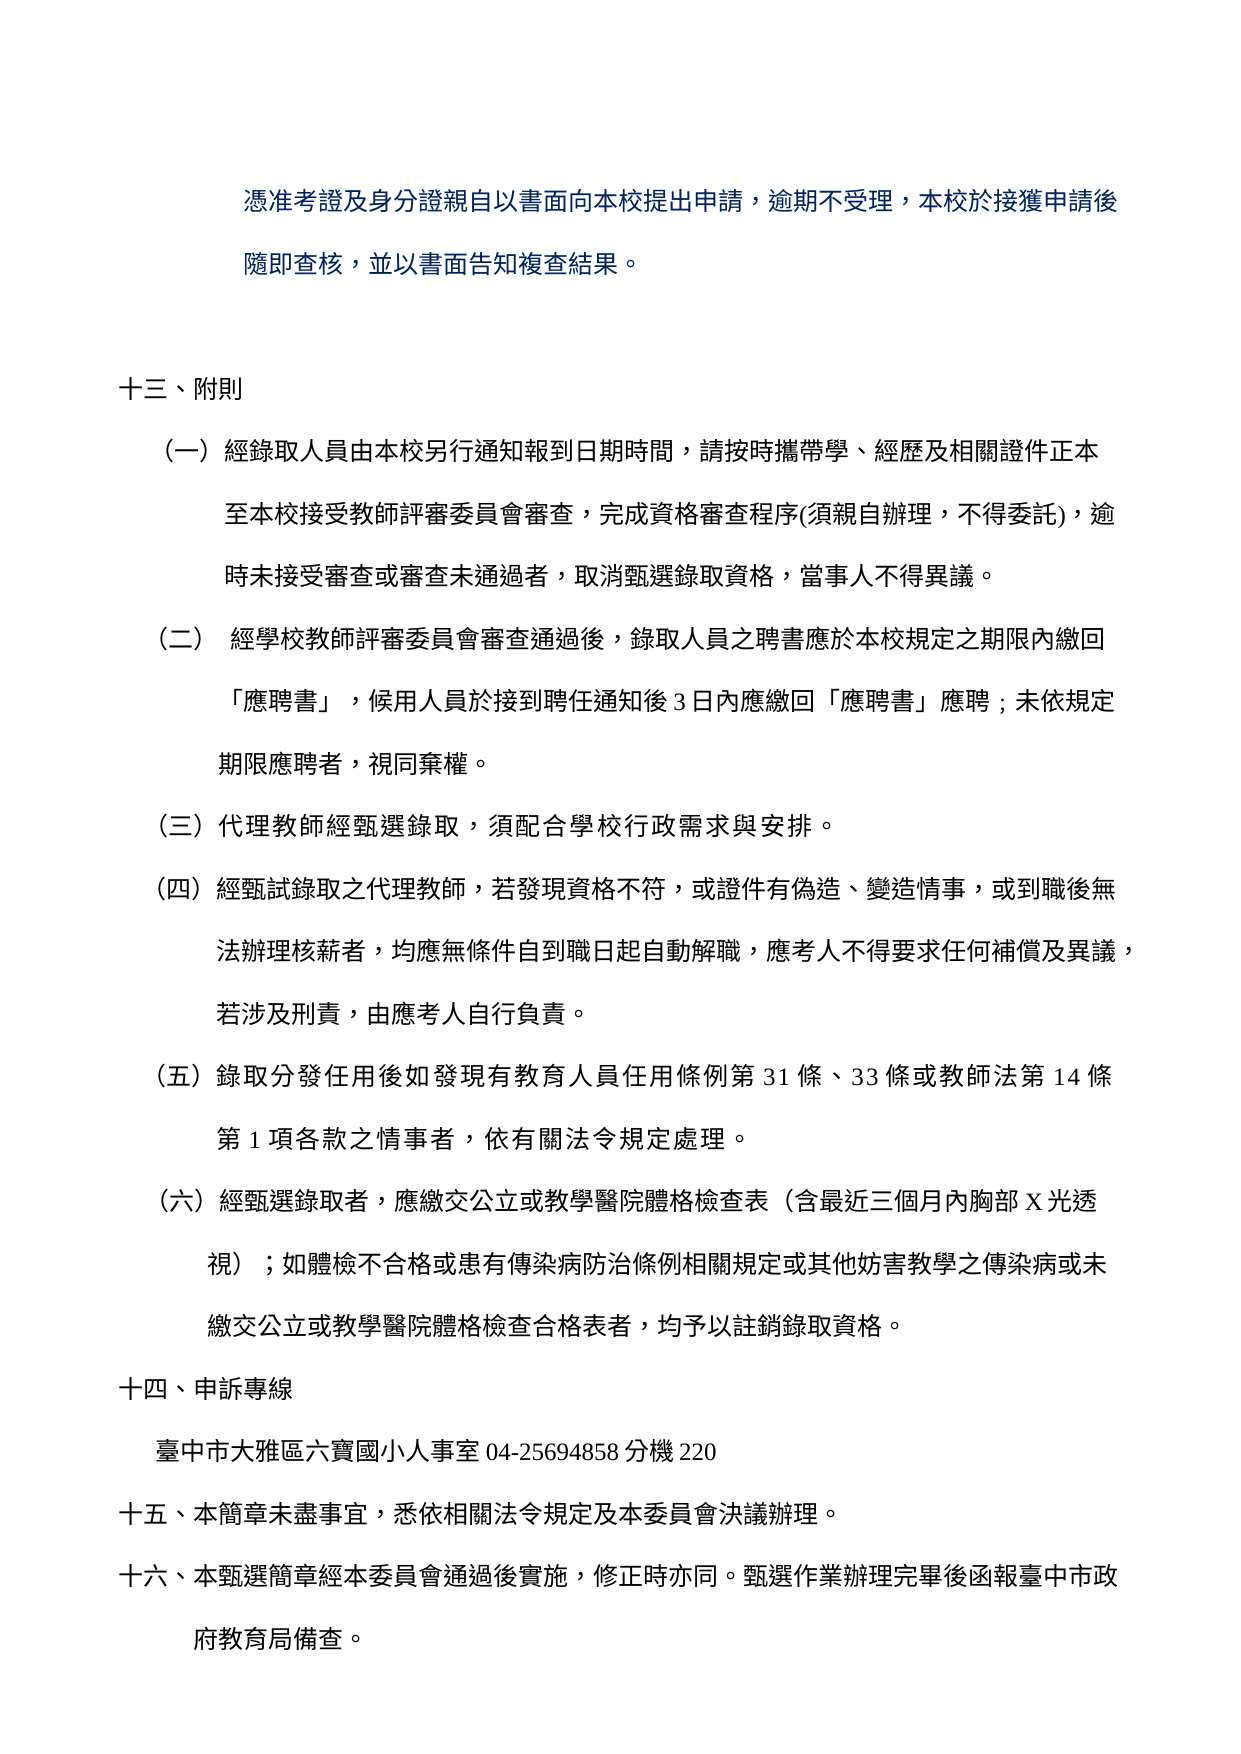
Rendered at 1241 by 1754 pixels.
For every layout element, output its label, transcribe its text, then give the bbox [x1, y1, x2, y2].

text 憑准考證及身分證親自以書面向本校提出申請，逾期不受理，本校於接獲申請後隨即查核，並以書面告知複查結果。 [243, 158, 1122, 283]
text 臺中市大雅區六寶國小人事室04-25694858分機220 [118, 1408, 1122, 1471]
text （二） 經學校教師評審委員會審查通過後，錄取人員之聘書應於本校規定之期限內繳回「應聘書」，候用人員於接到聘任通知後3日內應繳回「應聘書」應聘﹔未依規定期限應聘者，視同棄權。 [143, 596, 1122, 783]
text 十五、本簡章未盡事宜，悉依相關法令規定及本委員會決議辦理。 [118, 1471, 1122, 1533]
text （六）經甄選錄取者，應繳交公立或教學醫院體格檢查表（含最近三個月內胸部X光透視）；如體檢不合格或患有傳染病防治條例相關規定或其他妨害教學之傳染病或未繳交公立或教學醫院體格檢查合格表者，均予以註銷錄取資格。 [144, 1158, 1122, 1346]
text 十三、附則 [118, 346, 1122, 408]
text 十六、本甄選簡章經本委員會通過後實施，修正時亦同。甄選作業辦理完畢後函報臺中市政府教育局備查。 [118, 1533, 1122, 1658]
text （五）錄取分發任用後如發現有教育人員任用條例第31條、33條或教師法第14條第1項各款之情事者，依有關法令規定處理。 [141, 1033, 1122, 1158]
text 十四、申訴專線 [118, 1346, 1122, 1408]
text （四）經甄試錄取之代理教師，若發現資格不符，或證件有偽造、變造情事，或到職後無法辦理核薪者，均應無條件自到職日起自動解職，應考人不得要求任何補償及異議，若涉及刑責，由應考人自行負責。 [141, 846, 1122, 1033]
text （一）經錄取人員由本校另行通知報到日期時間，請按時攜帶學、經歷及相關證件正本至本校接受教師評審委員會審查，完成資格審查程序(須親自辦理，不得委託)，逾時未接受審查或審查未通過者，取消甄選錄取資格，當事人不得異議。 [149, 408, 1122, 596]
text （三）代理教師經甄選錄取，須配合學校行政需求與安排。 [118, 783, 1122, 846]
